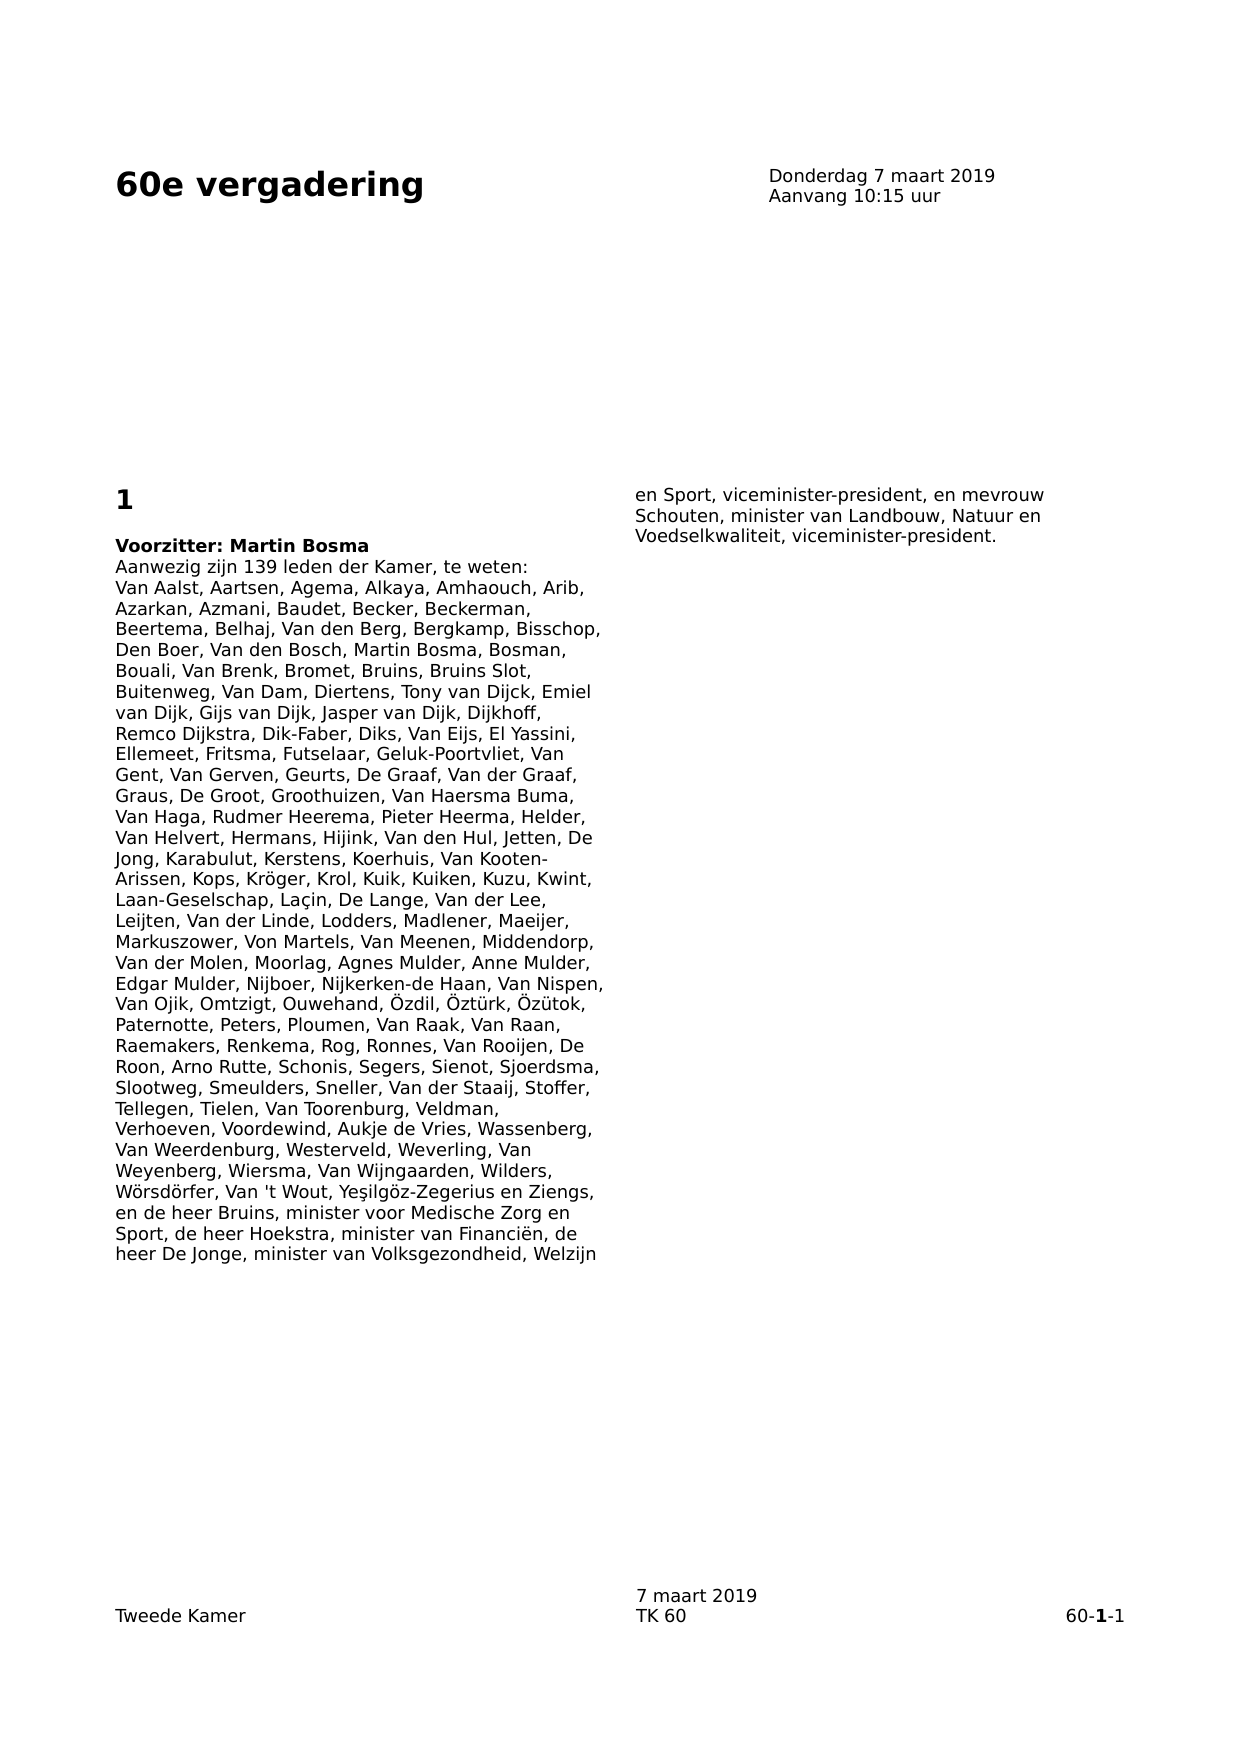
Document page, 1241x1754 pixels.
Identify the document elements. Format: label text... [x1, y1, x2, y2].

text Voorzitter: Martin Bosma [115, 536, 605, 557]
table_header Donderdag 7 maart 2019 [769, 165, 1125, 186]
title 1 [115, 484, 605, 516]
table_cell Aanvang 10:15 uur [769, 186, 1125, 207]
text en Sport, viceminister-president, en mevrouw Schouten, minister van Landbouw, Natuur en Voedselkwaliteit, viceminister-president. [635, 484, 1125, 547]
text en de heer Bruins, minister voor Medische Zorg en Sport, de heer Hoekstra, minister van Financiën, de heer De Jonge, minister van Volksgezondheid, Welzijn [115, 1202, 605, 1265]
text Aanwezig zijn 139 leden der Kamer, te weten: [115, 557, 605, 577]
text Van Aalst, Aartsen, Agema, Alkaya, Amhaouch, Arib, Azarkan, Azmani, Baudet, Becker, Beckerman, Beertema, Belhaj, Van den Berg, Bergkamp, Bisschop, Den Boer, Van den Bosch, Martin Bosma, Bosman, Bouali, Van Brenk, Bromet, Bruins, Bruins Slot, Buitenweg, Van Dam, Diertens, Tony van Dijck, Emiel van Dijk, Gijs van Dijk, Jasper van Dijk, Dijkhoff, Remco Dijkstra, Dik-Faber, Diks, Van Eijs, El Yassini, Ellemeet, Fritsma, Futselaar, Geluk-Poortvliet, Van Gent, Van Gerven, Geurts, De Graaf, Van der Graaf, Graus, De Groot, Groothuizen, Van Haersma Buma, Van Haga, Rudmer Heerema, Pieter Heerma, Helder, Van Helvert, Hermans, Hijink, Van den Hul, Jetten, De Jong, Karabulut, Kerstens, Koerhuis, Van Kooten-Arissen, Kops, Kröger, Krol, Kuik, Kuiken, Kuzu, Kwint, Laan-Geselschap, Laçin, De Lange, Van der Lee, Leijten, Van der Linde, Lodders, Madlener, Maeijer, Markuszower, Von Martels, Van Meenen, Middendorp, Van der Molen, Moorlag, Agnes Mulder, Anne Mulder, Edgar Mulder, Nijboer, Nijkerken-de Haan, Van Nispen, Van Ojik, Omtzigt, Ouwehand, Özdil, Öztürk, Özütok, Paternotte, Peters, Ploumen, Van Raak, Van Raan, Raemakers, Renkema, Rog, Ronnes, Van Rooijen, De Roon, Arno Rutte, Schonis, Segers, Sienot, Sjoerdsma, Slootweg, Smeulders, Sneller, Van der Staaij, Stoffer, Tellegen, Tielen, Van Toorenburg, Veldman, Verhoeven, Voordewind, Aukje de Vries, Wassenberg, Van Weerdenburg, Westerveld, Weverling, Van Weyenberg, Wiersma, Van Wijngaarden, Wilders, Wörsdörfer, Van 't Wout, Yeşilgöz-Zegerius en Ziengs, [115, 577, 605, 1202]
table_header 60e vergadering [115, 165, 768, 207]
